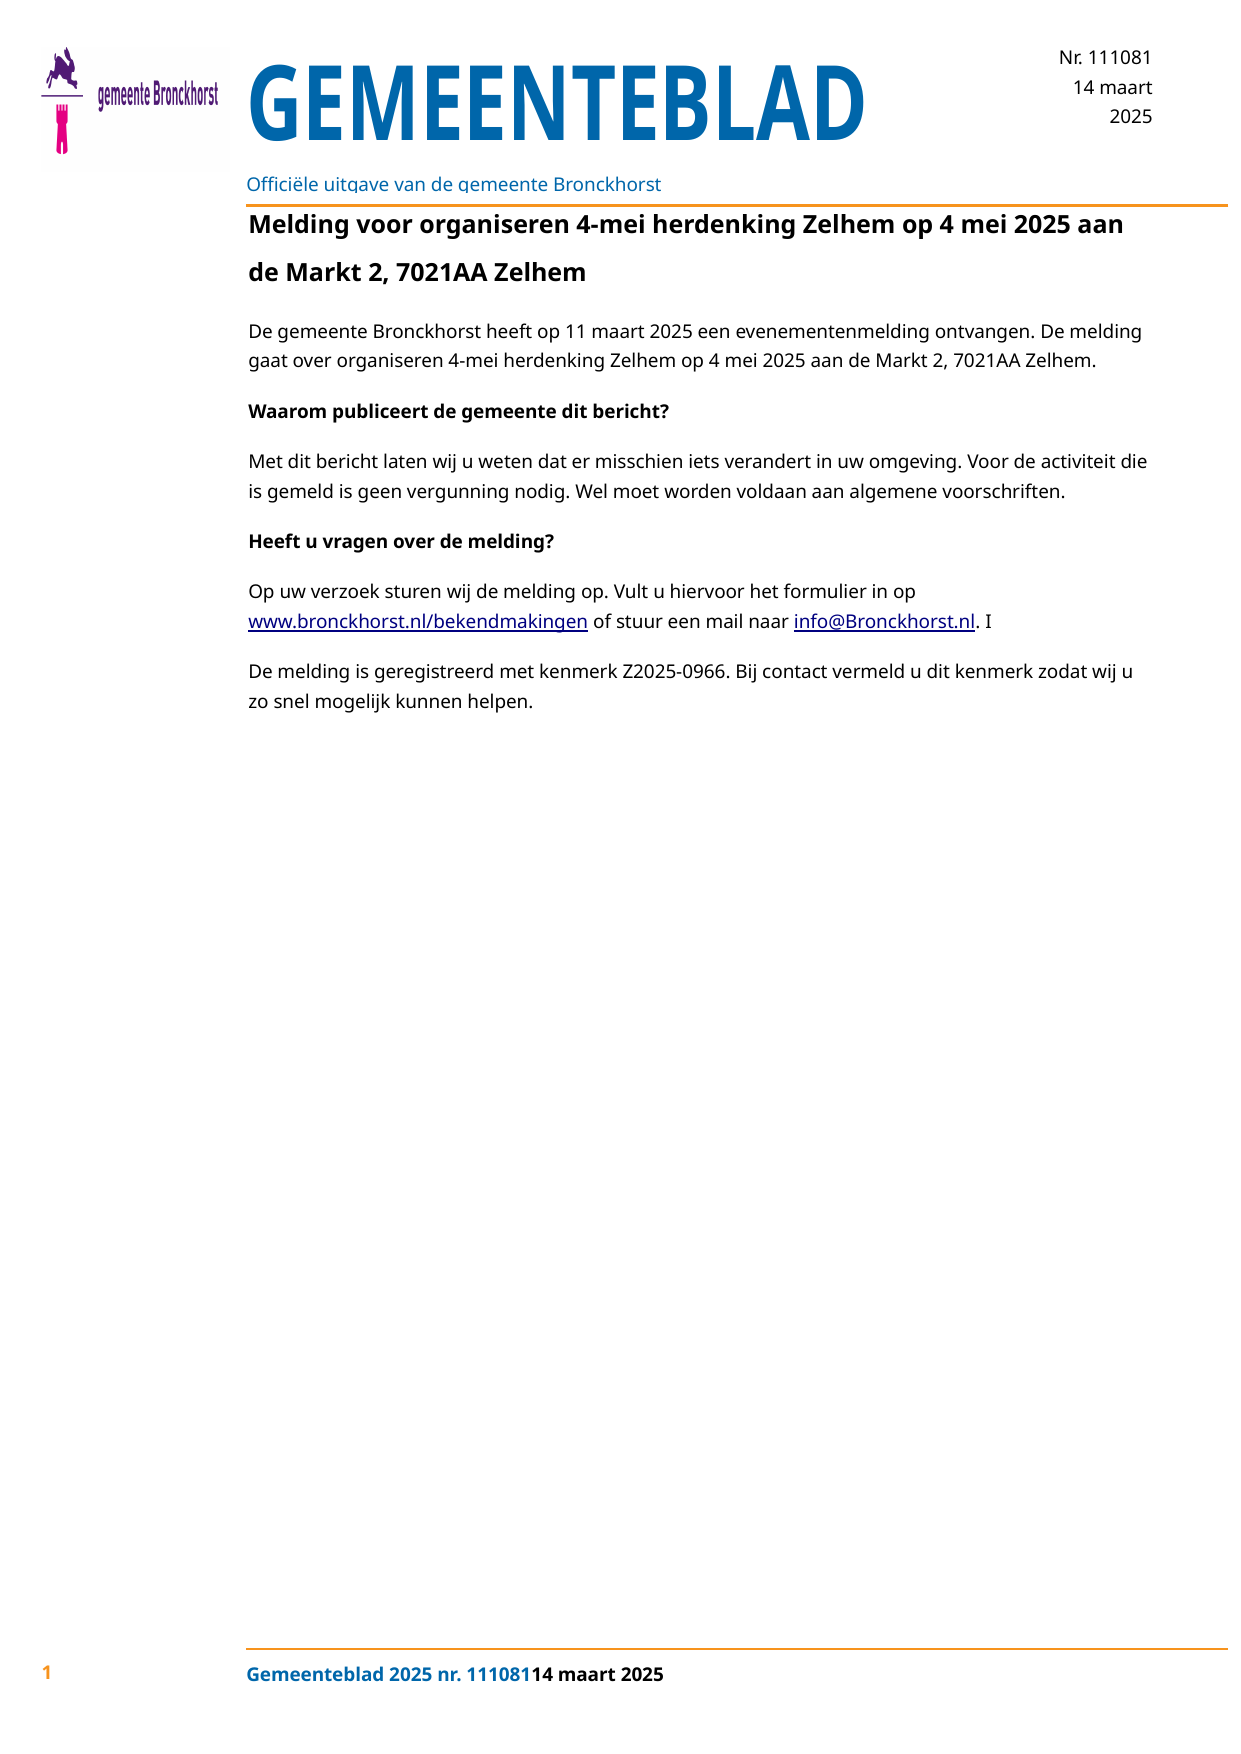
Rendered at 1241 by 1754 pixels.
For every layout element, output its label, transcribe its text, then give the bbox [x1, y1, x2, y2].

text Heeft u vragen over de melding? [248, 528, 1152, 554]
text Melding voor organiseren 4-mei herdenking Zelhem op 4 mei 2025 aan de Markt 2, 7021AA Zelhem [248, 207, 1152, 288]
text Waarom publiceert de gemeente dit bericht? [248, 398, 1152, 424]
text De melding is geregistreerd met kenmerk Z2025-0966. Bij contact vermeld u dit kenmerk zodat wij u zo snel mogelijk kunnen helpen. [248, 659, 1152, 714]
text Met dit bericht laten wij u weten dat er misschien iets verandert in uw omgeving. Voor de activiteit die is gemeld is geen vergunning nodig. Wel moet worden voldaan aan algemene voorschriften. [248, 448, 1152, 504]
picture [41, 47, 231, 172]
text Op uw verzoek sturen wij de melding op. Vult u hiervoor het formulier in op www.bronckhorst.nl/bekendmakingen of stuur een mail naar info@Bronckhorst.nl. I [248, 579, 1152, 634]
text De gemeente Bronckhorst heeft op 11 maart 2025 een evenementenmelding ontvangen. De melding gaat over organiseren 4-mei herdenking Zelhem op 4 mei 2025 aan de Markt 2, 7021AA Zelhem. [248, 318, 1152, 373]
